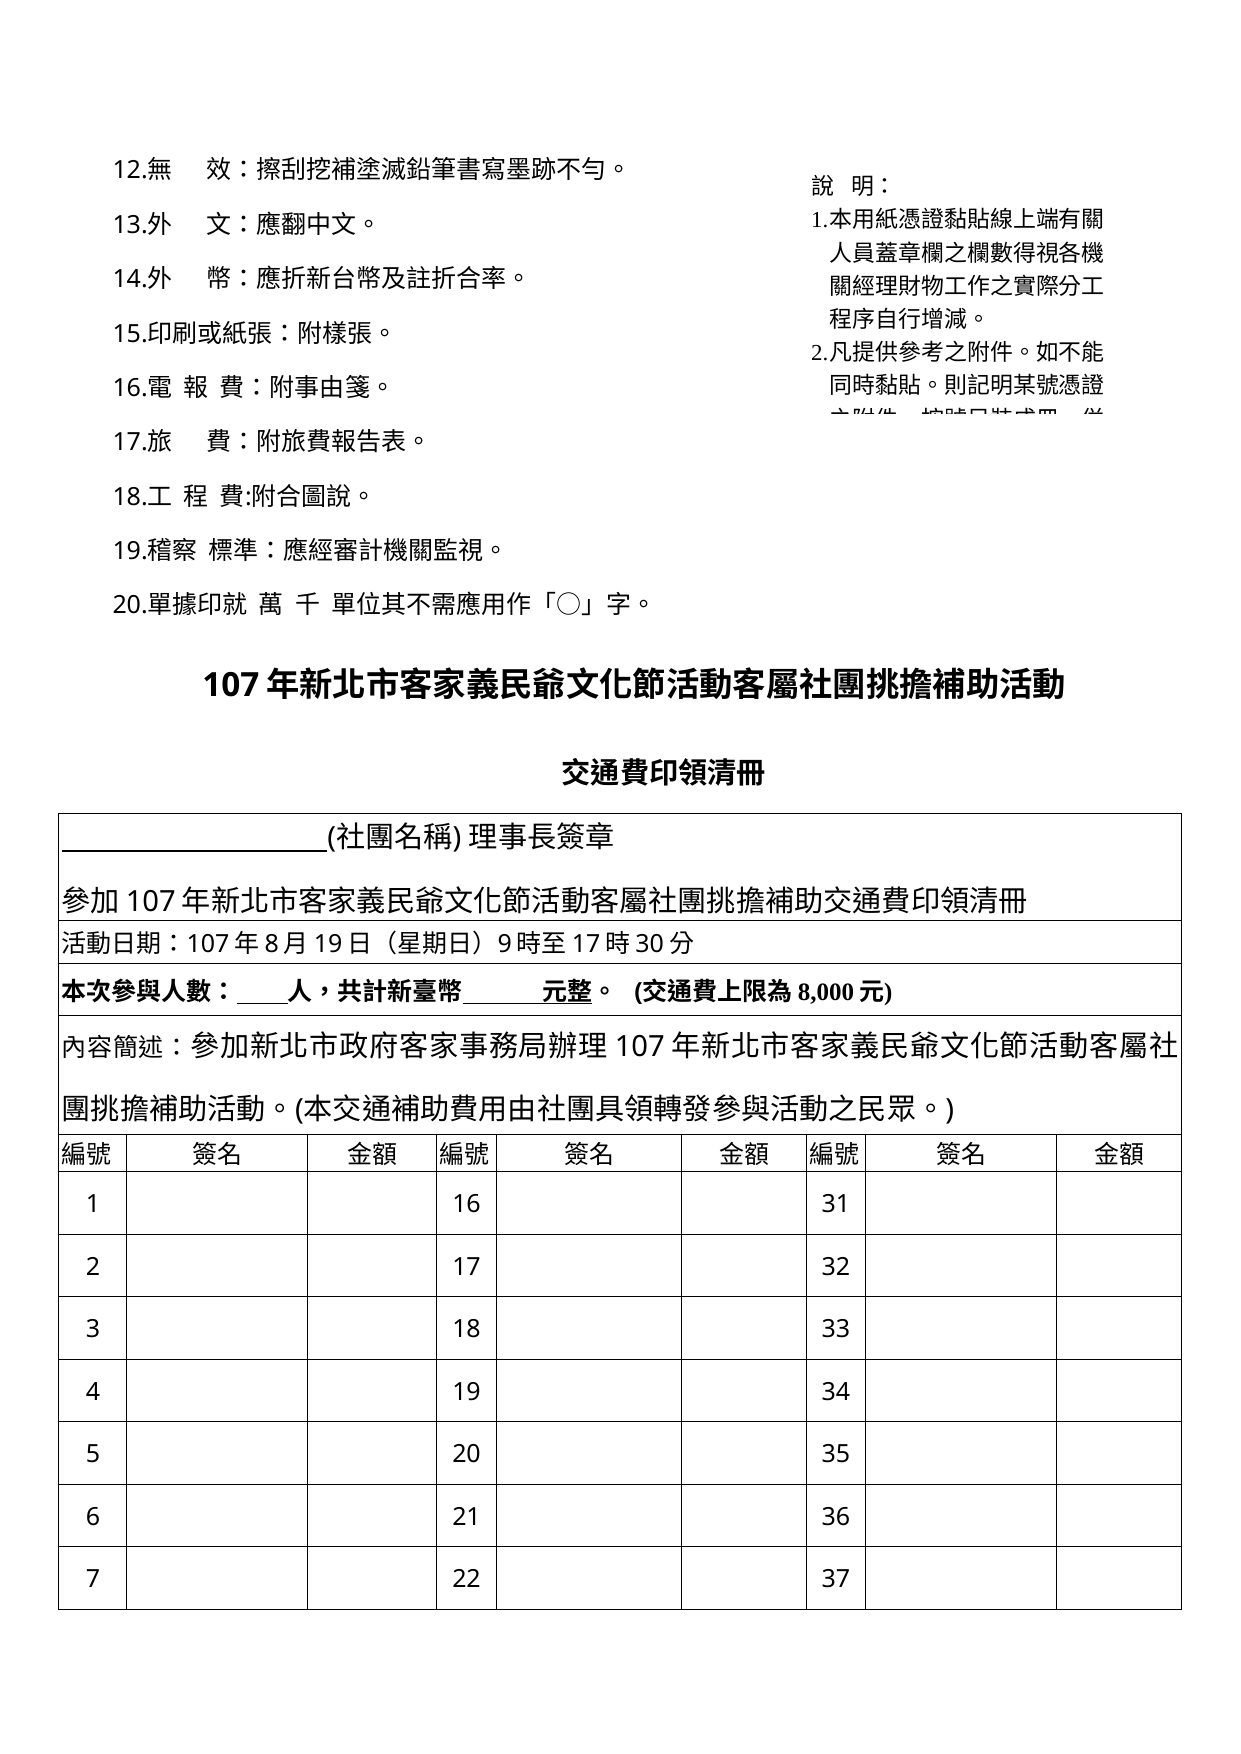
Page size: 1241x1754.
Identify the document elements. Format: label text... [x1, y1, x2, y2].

table_cell 18 [437, 1297, 496, 1359]
table_cell 2 [59, 1235, 126, 1296]
table_cell 金額 [682, 1135, 806, 1171]
text 19.稽察 標準：應經審計機關監視。 [112, 531, 1128, 567]
table_cell [866, 1422, 1056, 1484]
table_cell [308, 1297, 436, 1359]
table_cell [308, 1485, 436, 1546]
table_cell [497, 1422, 681, 1484]
table_cell 金額 [1057, 1135, 1181, 1171]
table_cell [127, 1297, 307, 1359]
table_cell [308, 1422, 436, 1484]
table_header (社團名稱) 理事長簽章 參加107年新北市客家義民爺文化節活動客屬社團挑擔補助交通費印領清冊 [59, 814, 1181, 920]
table_cell 34 [807, 1360, 865, 1421]
table_cell 35 [807, 1422, 865, 1484]
table_cell [1057, 1172, 1181, 1234]
table_cell 16 [437, 1172, 496, 1234]
table_cell 22 [437, 1547, 496, 1609]
table_cell 編號 [437, 1135, 496, 1171]
table_cell [308, 1235, 436, 1296]
table_cell 19 [437, 1360, 496, 1421]
table_cell [127, 1485, 307, 1546]
table_cell [127, 1547, 307, 1609]
table_cell [497, 1485, 681, 1546]
table_cell 簽名 [127, 1135, 307, 1171]
table_cell [866, 1360, 1056, 1421]
table_cell [497, 1360, 681, 1421]
table_cell [497, 1297, 681, 1359]
table_cell [1057, 1422, 1181, 1484]
table_cell [866, 1172, 1056, 1234]
table_cell 編號 [807, 1135, 865, 1171]
table_cell [682, 1485, 806, 1546]
table_cell 1 [59, 1172, 126, 1234]
table_cell [127, 1422, 307, 1484]
text 12.無 效：擦刮挖補塗滅鉛筆書寫墨跡不勻。 [112, 150, 1130, 421]
table_cell [127, 1235, 307, 1296]
table_cell [682, 1172, 806, 1234]
table_cell [497, 1172, 681, 1234]
table_cell [127, 1172, 307, 1234]
table_cell 21 [437, 1485, 496, 1546]
text 說 明： [811, 168, 1115, 201]
table_cell 37 [807, 1547, 865, 1609]
text 17.旅 費：附旅費報告表。 [112, 422, 1128, 458]
table_cell [866, 1235, 1056, 1296]
table_cell 編號 [59, 1135, 126, 1171]
table_cell [127, 1360, 307, 1421]
text 13.外 文：應翻中文。 [112, 204, 796, 241]
table_cell [308, 1172, 436, 1234]
text 14.外 幣：應折新台幣及註折合率。 [112, 259, 796, 295]
list 本用紙憑證黏貼線上端有關人員蓋章欄之欄數得視各機關經理財物工作之實際分工程序自行增減。 [811, 201, 1115, 334]
table_cell 本次參與人數： 人，共計新臺幣 元整。 (交通費上限為8,000元) [59, 964, 1181, 1015]
table_cell [682, 1297, 806, 1359]
table_cell 簽名 [866, 1135, 1056, 1171]
table_cell [1057, 1235, 1181, 1296]
table_cell [866, 1485, 1056, 1546]
table_cell 4 [59, 1360, 126, 1421]
table_cell 3 [59, 1297, 126, 1359]
table_cell [1057, 1547, 1181, 1609]
table_cell 32 [807, 1235, 865, 1296]
table_cell [308, 1547, 436, 1609]
table_cell 金額 [308, 1135, 436, 1171]
table_cell 20 [437, 1422, 496, 1484]
table_cell [497, 1235, 681, 1296]
table_cell [1057, 1485, 1181, 1546]
text 20.單據印就 萬 千 單位其不需應用作「○」字。 [112, 585, 1128, 621]
table_cell 活動日期：107年8月19日（星期日）9時至17時30分 [59, 921, 1181, 963]
table_cell [866, 1297, 1056, 1359]
text 交通費印領清冊 [112, 749, 1215, 792]
table_cell [682, 1422, 806, 1484]
table_cell [682, 1360, 806, 1421]
table_cell [308, 1360, 436, 1421]
table_cell 17 [437, 1235, 496, 1296]
table_cell 6 [59, 1485, 126, 1546]
table_cell 7 [59, 1547, 126, 1609]
table_cell 33 [807, 1297, 865, 1359]
table_cell 內容簡述：參加新北市政府客家事務局辦理107年新北市客家義民爺文化節活動客屬社團挑擔補助活動。(本交通補助費用由社團具領轉發參與活動之民眾。) [59, 1016, 1181, 1134]
table_cell 36 [807, 1485, 865, 1546]
table_cell [866, 1547, 1056, 1609]
text 15.印刷或紙張：附樣張。 [112, 313, 796, 349]
table_cell [497, 1547, 681, 1609]
table_cell [1057, 1297, 1181, 1359]
table_cell 31 [807, 1172, 865, 1234]
list 凡提供參考之附件。如不能同時黏貼。則記明某號憑證之附件，按號另裝成冊一併附送，並於憑證簿封面上註明外附件若干件。 [811, 334, 1115, 413]
table_cell 5 [59, 1422, 126, 1484]
table_cell [682, 1547, 806, 1609]
text 107年新北市客家義民爺文化節活動客屬社團挑擔補助活動 [53, 658, 1215, 707]
table_cell [1057, 1360, 1181, 1421]
text 16.電 報 費：附事由箋。 [112, 367, 796, 404]
text 18.工 程 費:附合圖說。 [112, 476, 1128, 512]
table_cell 簽名 [497, 1135, 681, 1171]
table_cell [682, 1235, 806, 1296]
